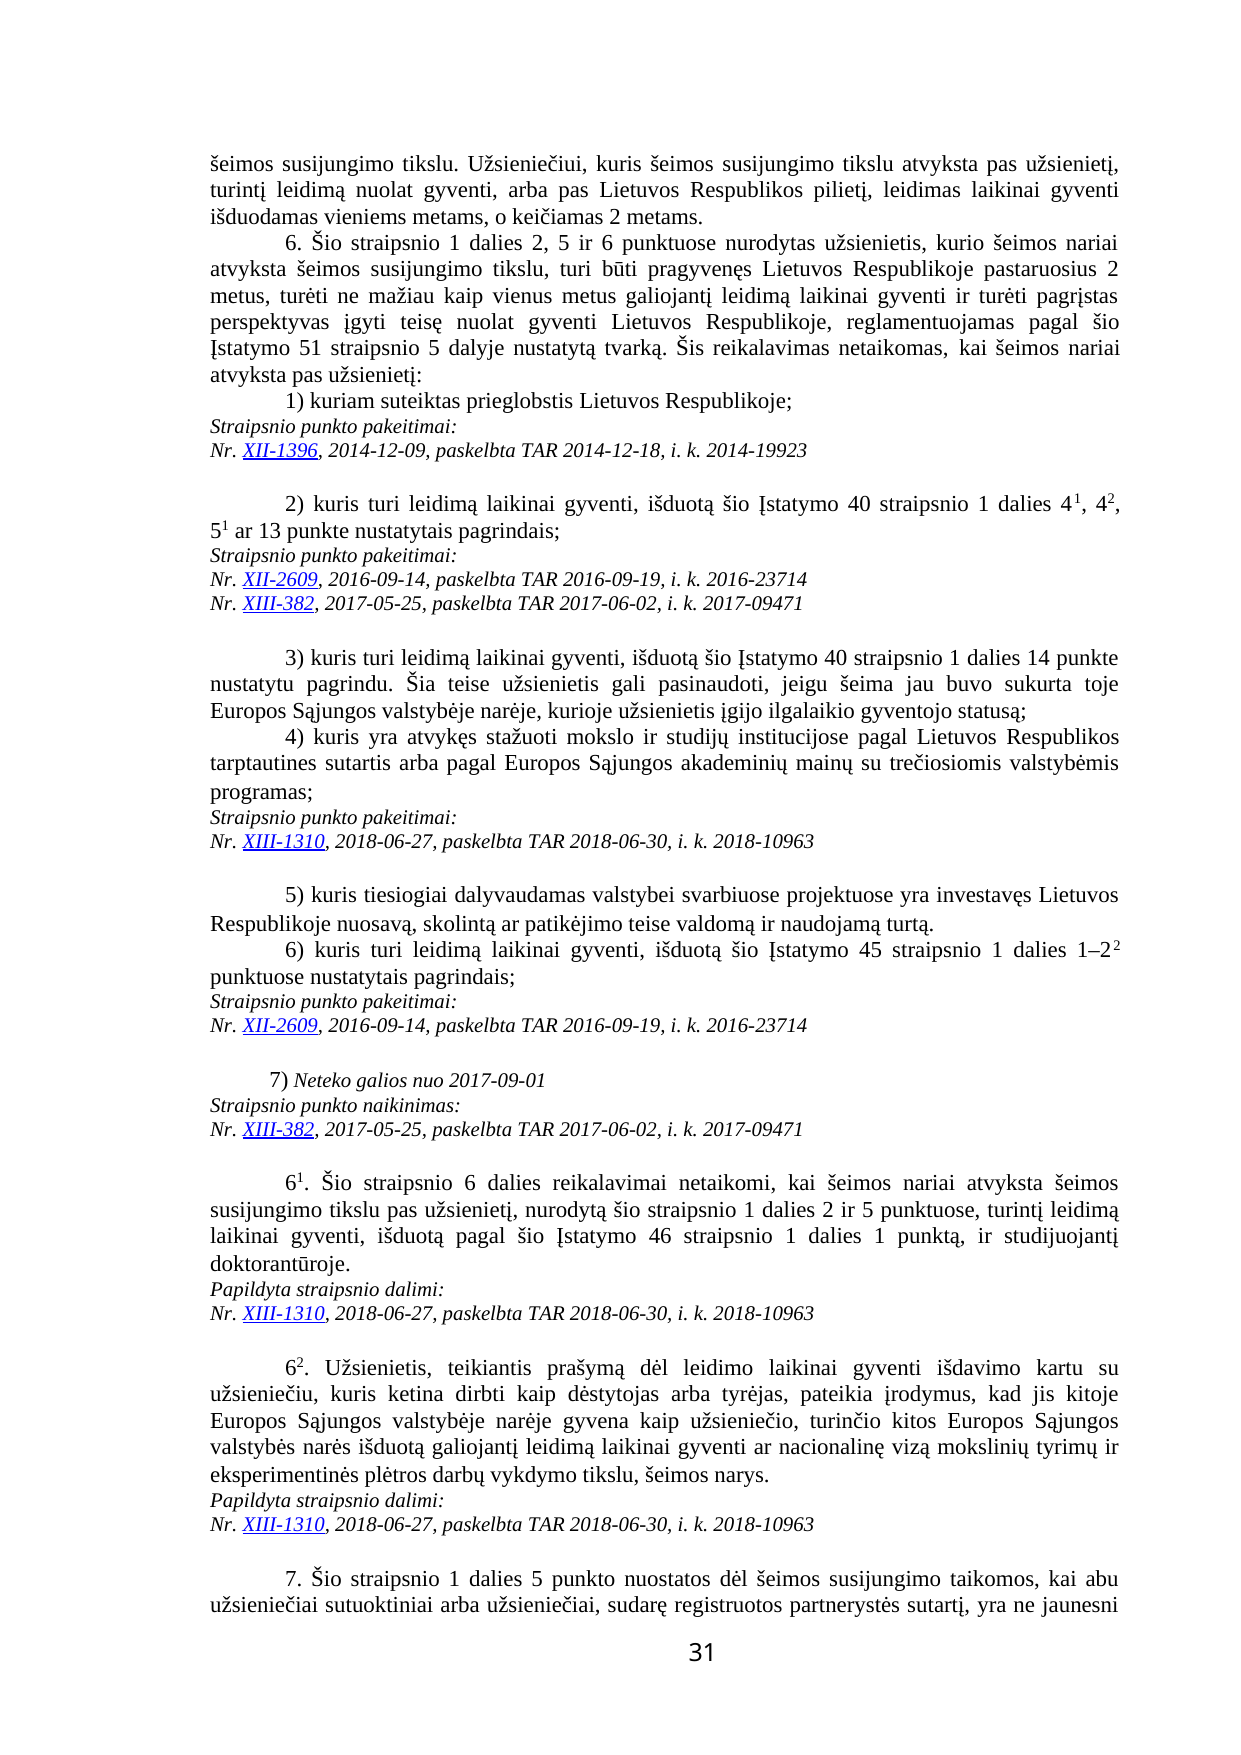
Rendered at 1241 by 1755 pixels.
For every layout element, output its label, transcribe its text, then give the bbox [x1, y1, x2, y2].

text Papildyta straipsnio dalimi: [210, 1488, 1120, 1512]
text Straipsnio punkto pakeitimai: [210, 543, 1120, 567]
text 2) kuris turi leidimą laikinai gyventi, išduotą šio Įstatymo 40 straipsnio 1 dalies 41, 42, 51 ar 13 punkte nustatytais pagrindais; [210, 490, 1120, 543]
text 3) kuris turi leidimą laikinai gyventi, išduotą šio Įstatymo 40 straipsnio 1 dalies 14 punkte nustatytu pagrindu. Šia teise užsienietis gali pasinaudoti, jeigu šeima jau buvo sukurta toje Europos Sąjungos valstybėje narėje, kurioje užsienietis įgijo ilgalaikio gyventojo statusą; [210, 644, 1120, 723]
text 61. Šio straipsnio 6 dalies reikalavimai netaikomi, kai šeimos nariai atvyksta šeimos susijungimo tikslu pas užsienietį, nurodytą šio straipsnio 1 dalies 2 ir 5 punktuose, turintį leidimą laikinai gyventi, išduotą pagal šio Įstatymo 46 straipsnio 1 dalies 1 punktą, ir studijuojantį doktorantūroje. [210, 1169, 1120, 1277]
text 5) kuris tiesiogiai dalyvaudamas valstybei svarbiuose projektuose yra investavęs Lietuvos Respublikoje nuosavą, skolintą ar patikėjimo teise valdomą ir naudojamą turtą. [210, 881, 1120, 937]
text šeimos susijungimo tikslu. Užsieniečiui, kuris šeimos susijungimo tikslu atvyksta pas užsienietį, turintį leidimą nuolat gyventi, arba pas Lietuvos Respublikos pilietį, leidimas laikinai gyventi išduodamas vieniems metams, o keičiamas 2 metams. [210, 150, 1120, 229]
text 62. Užsienietis, teikiantis prašymą dėl leidimo laikinai gyventi išdavimo kartu su užsieniečiu, kuris ketina dirbti kaip dėstytojas arba tyrėjas, pateikia įrodymus, kad jis kitoje Europos Sąjungos valstybėje narėje gyvena kaip užsieniečio, turinčio kitos Europos Sąjungos valstybės narės išduotą galiojantį leidimą laikinai gyventi ar nacionalinę vizą mokslinių tyrimų ir eksperimentinės plėtros darbų vykdymo tikslu, šeimos narys. [210, 1354, 1120, 1488]
text 4) kuris yra atvykęs stažuoti mokslo ir studijų institucijose pagal Lietuvos Respublikos tarptautines sutartis arba pagal Europos Sąjungos akademinių mainų su trečiosiomis valstybėmis programas; [210, 723, 1120, 804]
text Straipsnio punkto pakeitimai: [210, 804, 1120, 829]
text Nr. XII-2609, 2016-09-14, paskelbta TAR 2016-09-19, i. k. 2016-23714 [210, 1013, 1120, 1037]
text 7) Neteko galios nuo 2017-09-01 [210, 1066, 1120, 1092]
text Nr. XIII-1310, 2018-06-27, paskelbta TAR 2018-06-30, i. k. 2018-10963 [210, 829, 1120, 853]
text 6. Šio straipsnio 1 dalies 2, 5 ir 6 punktuose nurodytas užsienietis, kurio šeimos nariai atvyksta šeimos susijungimo tikslu, turi būti pragyvenęs Lietuvos Respublikoje pastaruosius 2 metus, turėti ne mažiau kaip vienus metus galiojantį leidimą laikinai gyventi ir turėti pagrįstas perspektyvas įgyti teisę nuolat gyventi Lietuvos Respublikoje, reglamentuojamas pagal šio Įstatymo 51 straipsnio 5 dalyje nustatytą tvarką. Šis reikalavimas netaikomas, kai šeimos nariai atvyksta pas užsienietį: [210, 229, 1120, 387]
text Nr. XIII-1310, 2018-06-27, paskelbta TAR 2018-06-30, i. k. 2018-10963 [210, 1301, 1120, 1325]
text Straipsnio punkto pakeitimai: [210, 413, 1120, 438]
text Nr. XII-2609, 2016-09-14, paskelbta TAR 2016-09-19, i. k. 2016-23714 [210, 567, 1120, 591]
text Nr. XIII-382, 2017-05-25, paskelbta TAR 2017-06-02, i. k. 2017-09471 [210, 1117, 1120, 1141]
text Straipsnio punkto naikinimas: [210, 1092, 1120, 1117]
text Papildyta straipsnio dalimi: [210, 1277, 1120, 1301]
text Nr. XII-1396, 2014-12-09, paskelbta TAR 2014-12-18, i. k. 2014-19923 [210, 438, 1120, 462]
text 1) kuriam suteiktas prieglobstis Lietuvos Respublikoje; [210, 387, 1120, 413]
text Nr. XIII-1310, 2018-06-27, paskelbta TAR 2018-06-30, i. k. 2018-10963 [210, 1512, 1120, 1536]
text Nr. XIII-382, 2017-05-25, paskelbta TAR 2017-06-02, i. k. 2017-09471 [210, 591, 1120, 615]
text 6) kuris turi leidimą laikinai gyventi, išduotą šio Įstatymo 45 straipsnio 1 dalies 1–22 punktuose nustatytais pagrindais; [210, 937, 1120, 989]
text Straipsnio punkto pakeitimai: [210, 989, 1120, 1013]
text 7. Šio straipsnio 1 dalies 5 punkto nuostatos dėl šeimos susijungimo taikomos, kai abu užsieniečiai sutuoktiniai arba užsieniečiai, sudarę registruotos partnerystės sutartį, yra ne jaunesni [210, 1565, 1120, 1618]
